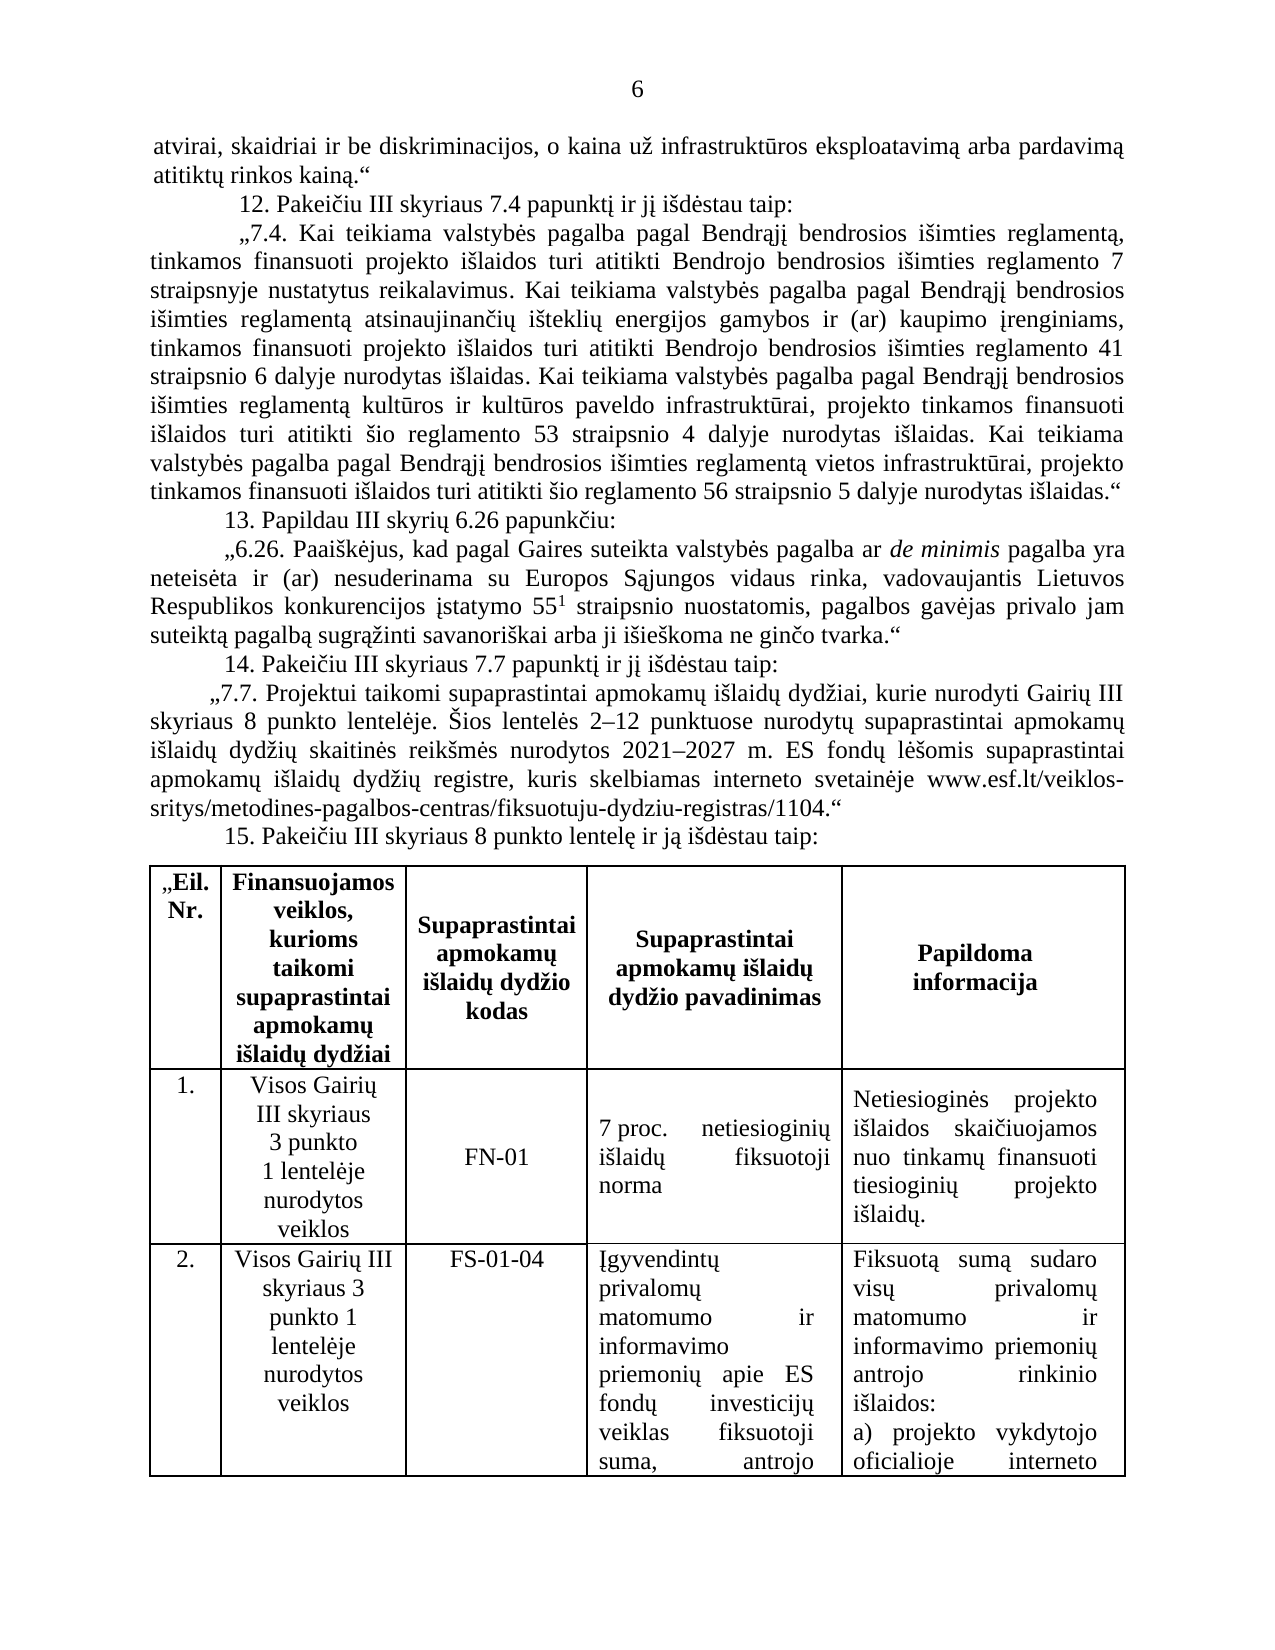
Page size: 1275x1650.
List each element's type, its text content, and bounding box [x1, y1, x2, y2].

table_cell 7 proc. netiesioginių išlaidų fiksuotoji norma [588, 1070, 841, 1242]
table_cell FS-01-04 [407, 1245, 586, 1474]
table_header Supaprastintai apmokamų išlaidų dydžio pavadinimas [588, 867, 841, 1068]
table_header Supaprastintai apmokamų išlaidų dydžio kodas [407, 867, 586, 1068]
table_cell FN-01 [407, 1070, 586, 1242]
table_cell Visos Gairių III skyriaus 3 punkto 1 lentelėje nurodytos veiklos [222, 1070, 405, 1242]
text 13. Papildau III skyrių 6.26 papunkčiu: [150, 505, 1125, 534]
table_cell Visos Gairių III skyriaus 3 punkto 1 lentelėje nurodytos veiklos [222, 1245, 405, 1474]
table_cell Netiesioginės projekto išlaidos skaičiuojamos nuo tinkamų finansuoti tiesioginių projekto išlaidų. [843, 1070, 1124, 1242]
table_header Finansuojamos veiklos, kurioms taikomi supaprastintai apmokamų išlaidų dydžiai [222, 867, 405, 1068]
text „7.7. Projektui taikomi supaprastintai apmokamų išlaidų dydžiai, kurie nurodyti Gairių III skyriaus 8 punkto lentelėje. Šios lentelės 2–12 punktuose nurodytų supaprastintai apmokamų išlaidų dydžių skaitinės reikšmės nurodytos 2021–2027 m. ES fondų lėšomis supaprastintai apmokamų išlaidų dydžių registre, kuris skelbiamas interneto svetainėje www.esf.lt/veiklos-sritys/metodines-pagalbos-centras/fiksuotuju-dydziu-registras/1104.“ [150, 678, 1125, 821]
table_header Papildoma informacija [843, 867, 1124, 1068]
text „6.26. Paaiškėjus, kad pagal Gaires suteikta valstybės pagalba ar de minimis pagalba yra neteisėta ir (ar) nesuderinama su Europos Sąjungos vidaus rinka, vadovaujantis Lietuvos Respublikos konkurencijos įstatymo 551 straipsnio nuostatomis, pagalbos gavėjas privalo jam suteiktą pagalbą sugrąžinti savanoriškai arba ji išieškoma ne ginčo tvarka.“ [150, 534, 1125, 649]
table_cell 1. [151, 1070, 220, 1242]
table_cell Įgyvendintų privalomų matomumo ir informavimo priemonių apie ES fondų investicijų veiklas fiksuotoji suma, antrojo [588, 1244, 841, 1474]
text „7.4. Kai teikiama valstybės pagalba pagal Bendrąjį bendrosios išimties reglamentą, tinkamos finansuoti projekto išlaidos turi atitikti Bendrojo bendrosios išimties reglamento 7 straipsnyje nustatytus reikalavimus. Kai teikiama valstybės pagalba pagal Bendrąjį bendrosios išimties reglamentą atsinaujinančių išteklių energijos gamybos ir (ar) kaupimo įrenginiams, tinkamos finansuoti projekto išlaidos turi atitikti Bendrojo bendrosios išimties reglamento 41 straipsnio 6 dalyje nurodytas išlaidas. Kai teikiama valstybės pagalba pagal Bendrąjį bendrosios išimties reglamentą kultūros ir kultūros paveldo infrastruktūrai, projekto tinkamos finansuoti išlaidos turi atitikti šio reglamento 53 straipsnio 4 dalyje nurodytas išlaidas. Kai teikiama valstybės pagalba pagal Bendrąjį bendrosios išimties reglamentą vietos infrastruktūrai, projekto tinkamos finansuoti išlaidos turi atitikti šio reglamento 56 straipsnio 5 dalyje nurodytas išlaidas.“ [150, 218, 1125, 505]
text 14. Pakeičiu III skyriaus 7.7 papunktį ir jį išdėstau taip: [224, 649, 1042, 678]
table_cell 2. [151, 1245, 220, 1474]
table_header „Eil. Nr. [151, 867, 220, 1068]
text 12. Pakeičiu III skyriaus 7.4 papunktį ir jį išdėstau taip: [153, 189, 1125, 218]
text atvirai, skaidriai ir be diskriminacijos, o kaina už infrastruktūros eksploatavimą arba pardavimą atitiktų rinkos kainą.“ [153, 131, 1125, 189]
table_cell Fiksuotą sumą sudaro visų privalomų matomumo ir informavimo priemonių antrojo rinkinio išlaidos: a) projekto vykdytojo oficialioje interneto [843, 1244, 1124, 1474]
text 15. Pakeičiu III skyriaus 8 punkto lentelę ir ją išdėstau taip: [224, 821, 1125, 850]
